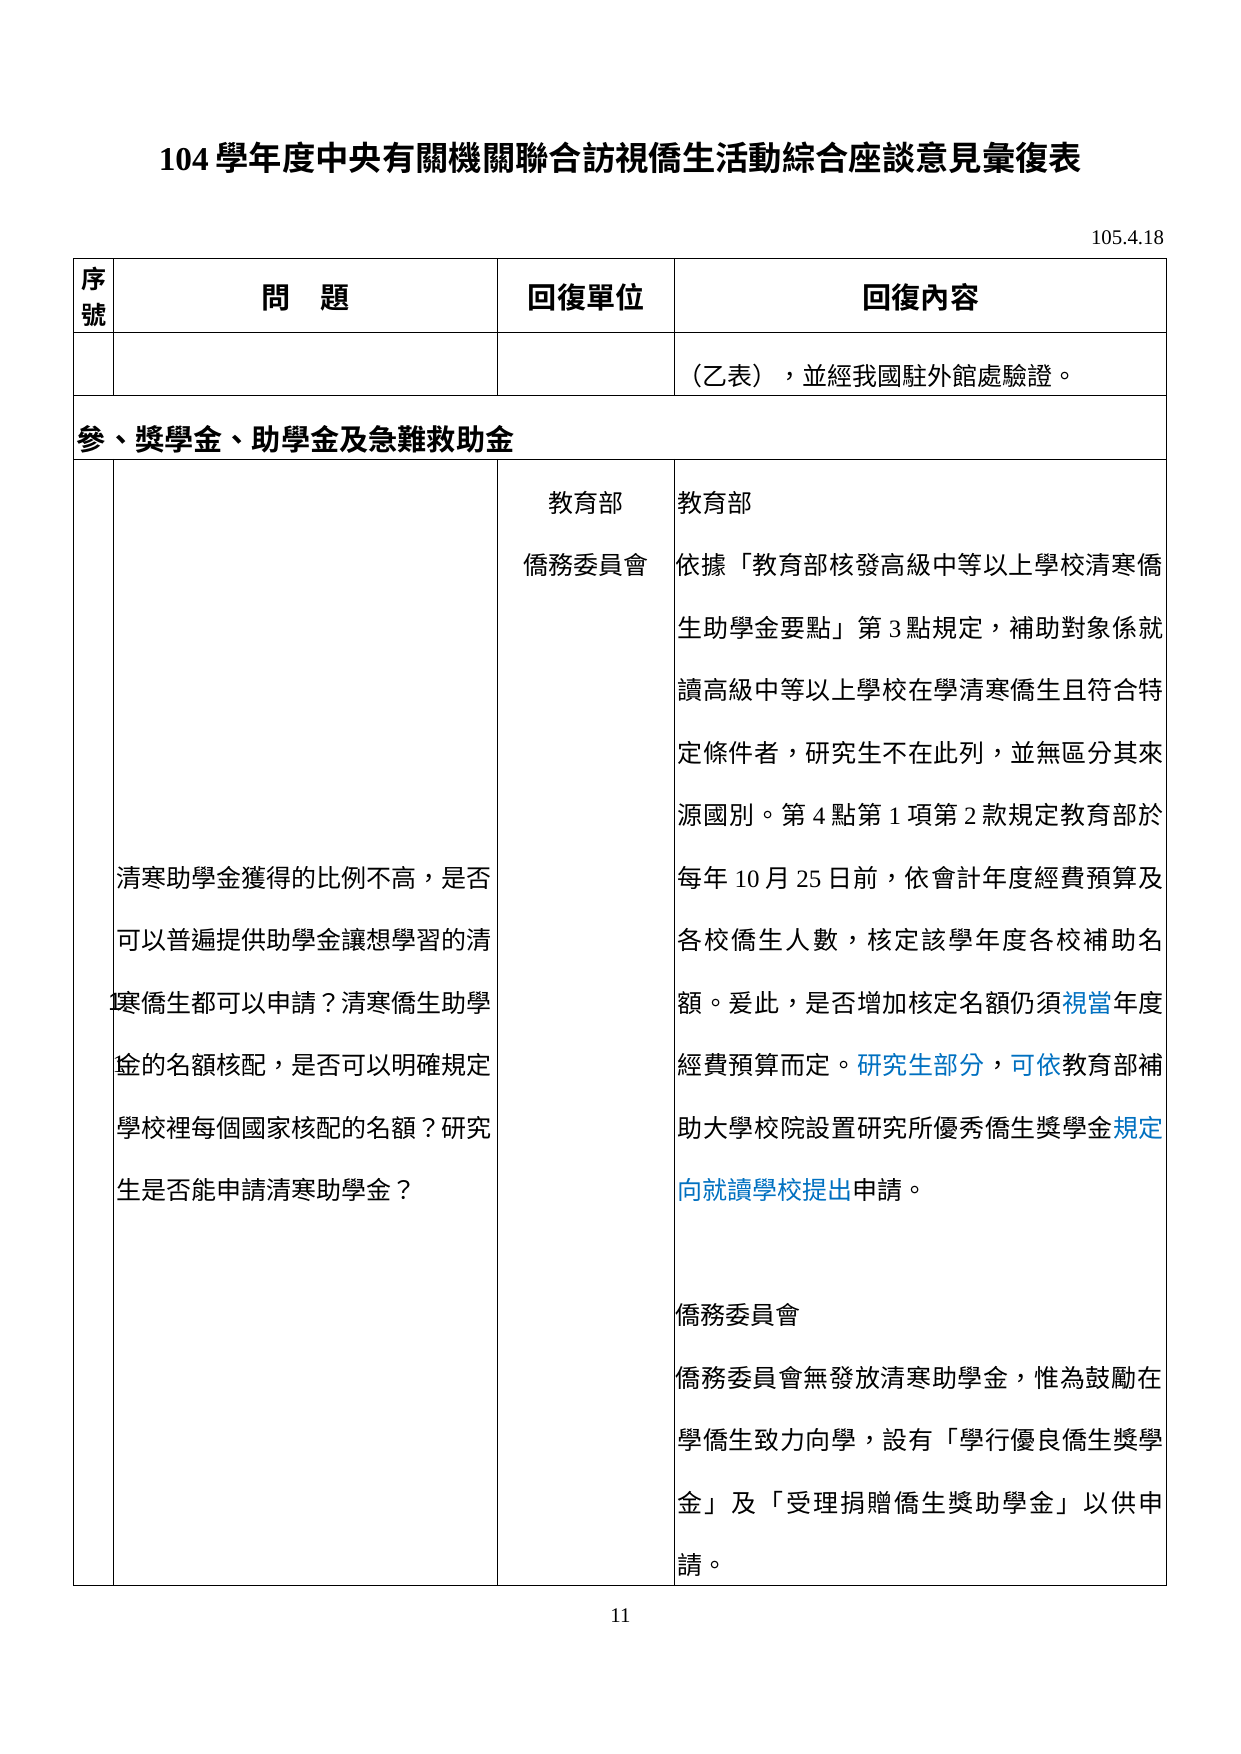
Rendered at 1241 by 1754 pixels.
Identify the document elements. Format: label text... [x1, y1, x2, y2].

table_cell 教育部 依據「教育部核發高級中等以上學校清寒僑生助學金要點」第3點規定，補助對象係就讀高級中等以上學校在學清寒僑生且符合特定條件者，研究生不在此列，並無區分其來源國別。第4點第1項第2款規定教育部於每年10月25日前，依會計年度經費預算及各校僑生人數，核定該學年度各校補助名額。爰此，是否增加核定名額仍須視當年度經費預算而定。研究生部分，可依教育部補助大學校院設置研究所優秀僑生獎學金規定向就讀學校提出申請。 僑務委員會 僑務委員會無發放清寒助學金，惟為鼓勵在學僑生致力向學，設有「學行優良僑生獎學金」及「受理捐贈僑生獎助學金」以供申請。 [675, 460, 1166, 1585]
table_cell 回復單位 [498, 259, 674, 332]
table_cell [498, 333, 674, 395]
table_cell 教育部 僑務委員會 [498, 460, 674, 1585]
table_header 104學年度中央有關機關聯合訪視僑生活動綜合座談意見彙復表 105.4.18 [74, 96, 1166, 258]
table_cell 問 題 [114, 259, 497, 332]
table_cell 為什麼港澳學生來到臺灣後要再辦一次體檢，而不能像馬來西亞學生在僑居地體檢？ [114, 333, 497, 395]
table_cell （乙表），並經我國駐外館處驗證。 [675, 333, 1166, 395]
table_cell 清寒助學金獲得的比例不高，是否可以普遍提供助學金讓想學習的清寒僑生都可以申請？清寒僑生助學金的名額核配，是否可以明確規定學校裡每個國家核配的名額？研究生是否能申請清寒助學金？ [114, 460, 497, 1585]
table_cell 1 [74, 460, 113, 1585]
table_cell 參、獎學金、助學金及急難救助金 [74, 396, 1166, 459]
table_cell 序號 [74, 259, 113, 332]
table_cell [74, 333, 113, 395]
table_cell 回復內容 [675, 259, 1166, 332]
